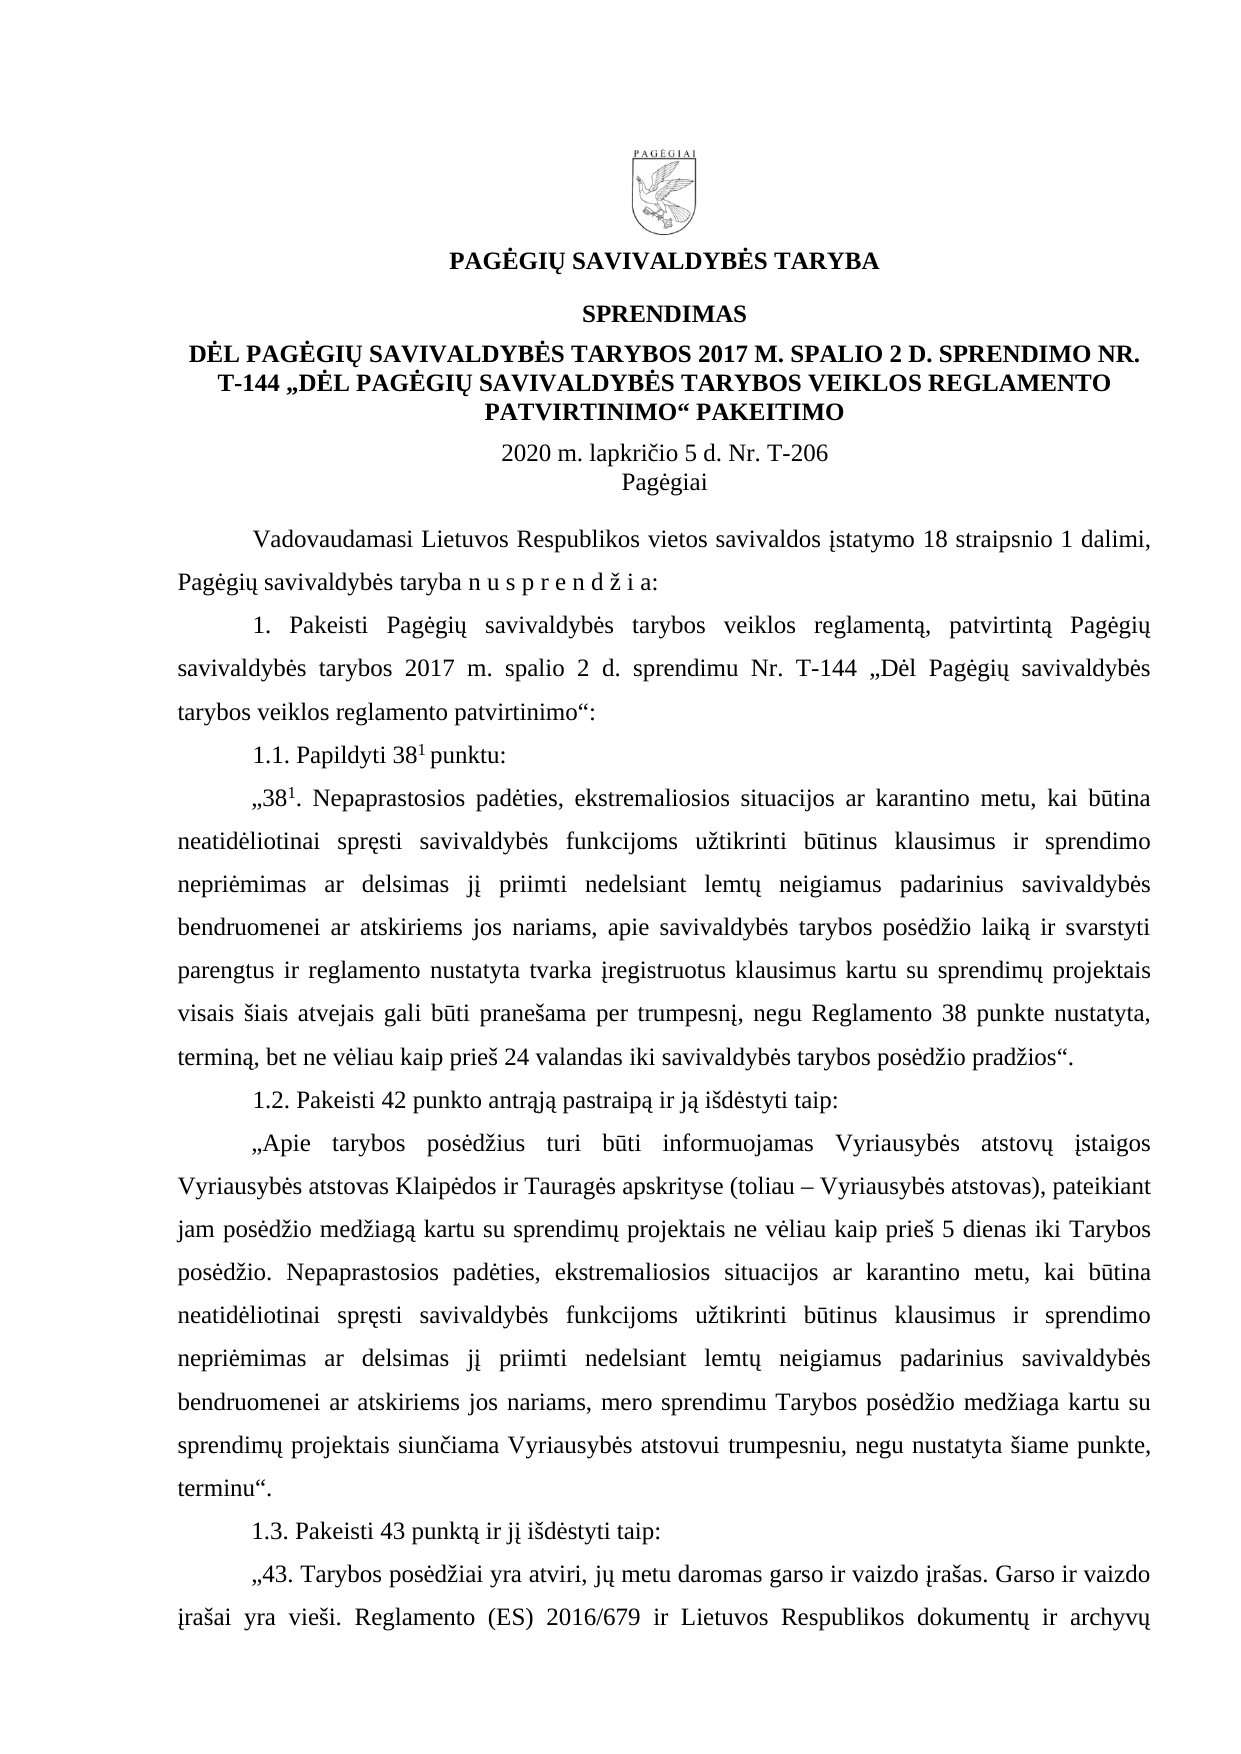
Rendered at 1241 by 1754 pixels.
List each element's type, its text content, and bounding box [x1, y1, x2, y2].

text „43. Tarybos posėdžiai yra atviri, jų metu daromas garso ir vaizdo įrašas. Garso ir vaizdo įrašai yra vieši. Reglamento (ES) 2016/679 ir Lietuvos Respublikos dokumentų ir archyvų [177, 1559, 1152, 1631]
text „381. Nepaprastosios padėties, ekstremaliosios situacijos ar karantino metu, kai būtina neatidėliotinai spręsti savivaldybės funkcijoms užtikrinti būtinus klausimus ir sprendimo nepriėmimas ar delsimas jį priimti nedelsiant lemtų neigiamus padarinius savivaldybės bendruomenei ar atskiriems jos nariams, apie savivaldybės tarybos posėdžio laiką ir svarstyti parengtus ir reglamento nustatyta tvarka įregistruotus klausimus kartu su sprendimų projektais visais šiais atvejais gali būti pranešama per trumpesnį, negu Reglamento 38 punkte nustatyta, terminą, bet ne vėliau kaip prieš 24 valandas iki savivaldybės tarybos posėdžio pradžios“. [177, 783, 1152, 1070]
text 1.1. Papildyti 381 punktu: [177, 740, 1152, 768]
text 1. Pakeisti Pagėgių savivaldybės tarybos veiklos reglamentą, patvirtintą Pagėgių savivaldybės tarybos 2017 m. spalio 2 d. sprendimu Nr. T-144 „Dėl Pagėgių savivaldybės tarybos veiklos reglamento patvirtinimo“: [177, 610, 1152, 725]
subtitle 2020 m. lapkričio 5 d. Nr. T-206 [177, 438, 1152, 467]
text „Apie tarybos posėdžius turi būti informuojamas Vyriausybės atstovų įstaigos Vyriausybės atstovas Klaipėdos ir Tauragės apskrityse (toliau – Vyriausybės atstovas), pateikiant jam posėdžio medžiagą kartu su sprendimų projektais ne vėliau kaip prieš 5 dienas iki Tarybos posėdžio. Nepaprastosios padėties, ekstremaliosios situacijos ar karantino metu, kai būtina neatidėliotinai spręsti savivaldybės funkcijoms užtikrinti būtinus klausimus ir sprendimo nepriėmimas ar delsimas jį priimti nedelsiant lemtų neigiamus padarinius savivaldybės bendruomenei ar atskiriems jos nariams, mero sprendimu Tarybos posėdžio medžiaga kartu su sprendimų projektais siunčiama Vyriausybės atstovui trumpesniu, negu nustatyta šiame punkte, terminu“. [177, 1128, 1152, 1502]
text 1.2. Pakeisti 42 punkto antrąją pastraipą ir ją išdėstyti taip: [252, 1085, 1152, 1113]
text Pagėgiai [177, 467, 1152, 495]
text dėl PAGĖGIŲ SAVIVALDYBĖS TARYBOS 2017 m. spalio 2 d. sprendimo nr. t-144 „dėl PAGĖGIŲ savivaldybės tarybos VEIKLOS REGLAMENTO patvirtinimo“ pakeitimo [177, 339, 1152, 426]
text 1.3. Pakeisti 43 punktą ir jį išdėstyti taip: [177, 1516, 1152, 1545]
subtitle Pagėgių savivaldybės taryba [177, 246, 1152, 275]
text Vadovaudamasi Lietuvos Respublikos vietos savivaldos įstatymo 18 straipsnio 1 dalimi, Pagėgių savivaldybės taryba n u s p r e n d ž i a: [177, 524, 1152, 596]
text sprendimas [177, 299, 1152, 328]
